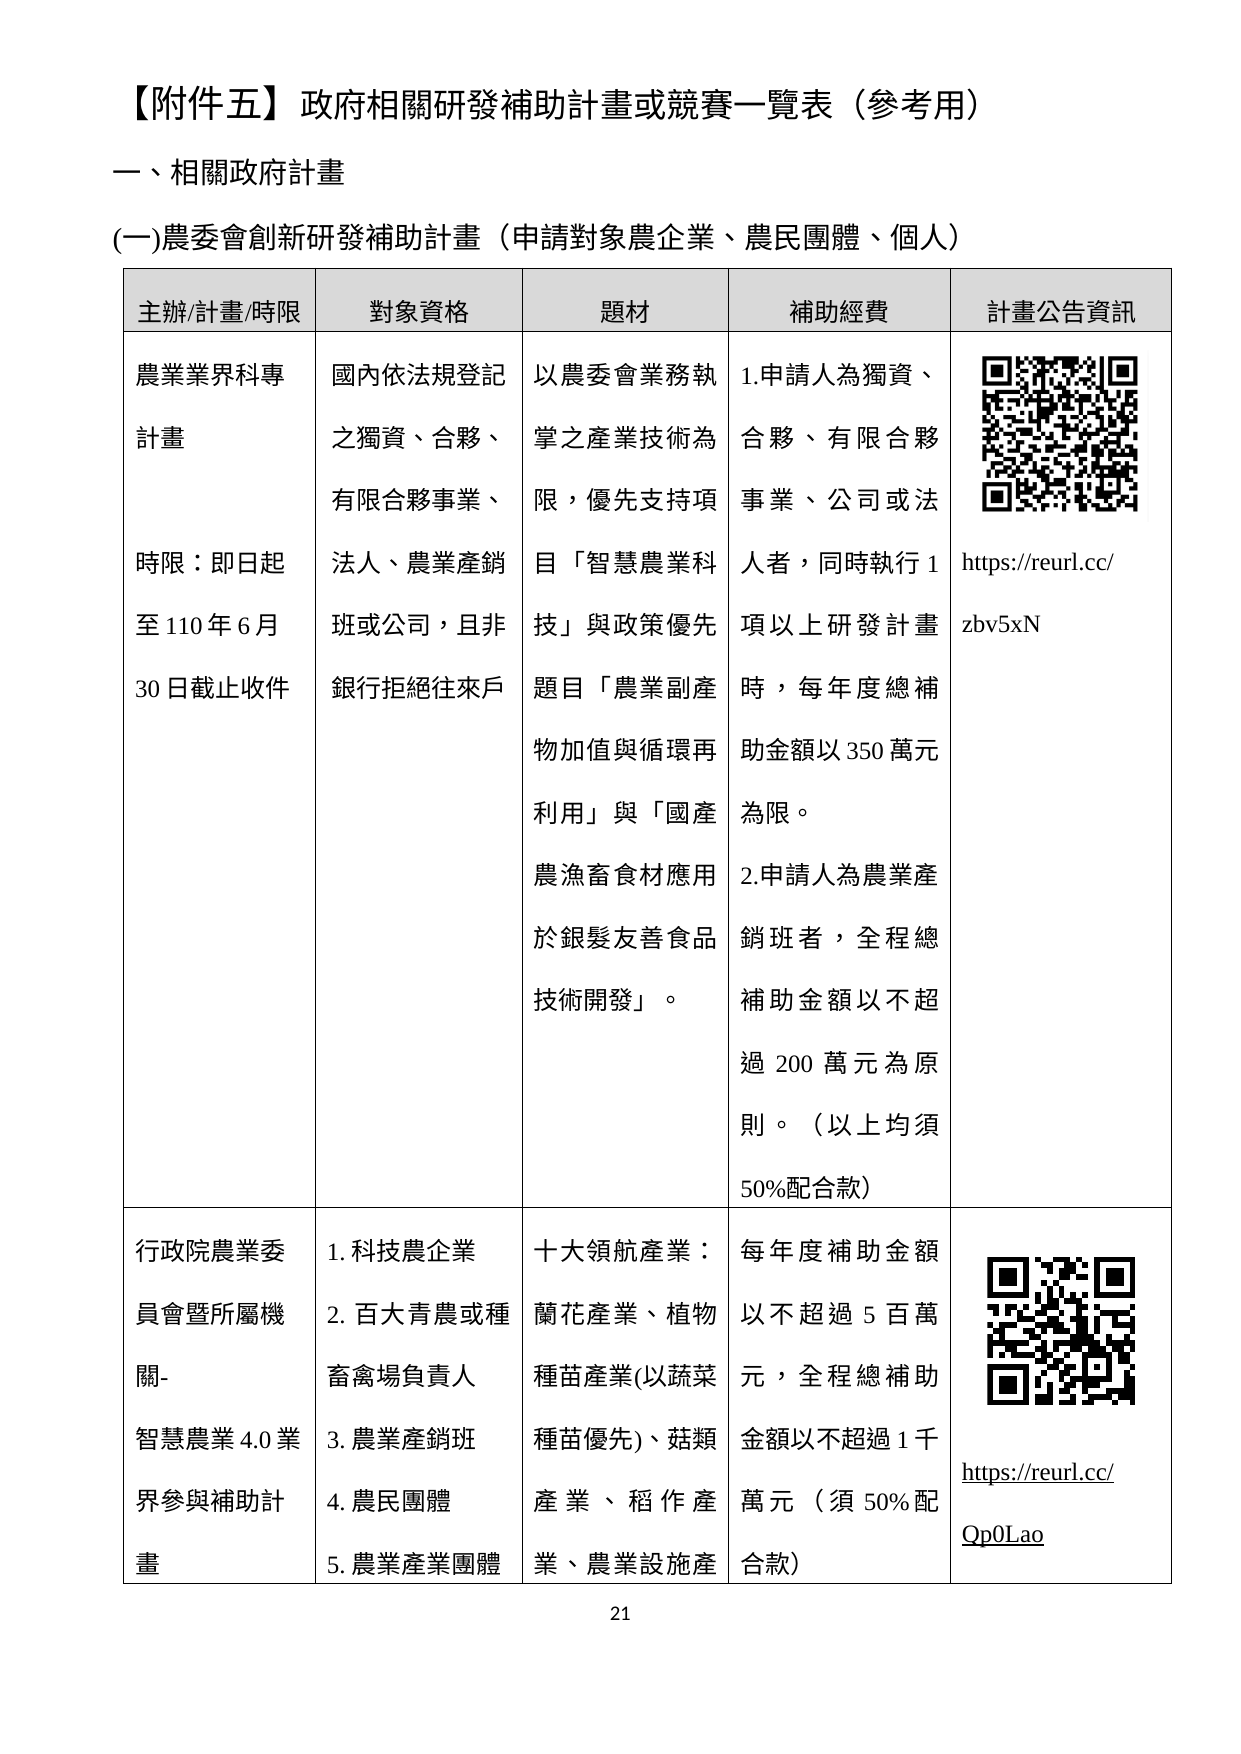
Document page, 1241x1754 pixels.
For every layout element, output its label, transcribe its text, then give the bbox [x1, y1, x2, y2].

table_cell 十大領航產業：蘭花產業、植物種苗產業(以蔬菜種苗優先)、菇類產業、稻作產業、農業設施產 [523, 1208, 728, 1583]
table_cell https://reurl.cc/Qp0Lao [951, 1208, 1171, 1583]
table_header 計畫公告資訊 [951, 269, 1171, 331]
table_cell 每年度補助金額以不超過5百萬元，全程總補助金額以不超過1千萬元（須50%配合款） [729, 1208, 950, 1583]
table_cell https://reurl.cc/zbv5xN [951, 332, 1171, 1207]
table_cell 1. 科技農企業 2. 百大青農或種畜禽場負責人 3. 農業產銷班 4. 農民團體 5. 農業產業團體 [316, 1208, 522, 1583]
text (一)農委會創新研發補助計畫（申請對象農企業、農民團體、個人） [112, 194, 1128, 256]
table_header 補助經費 [729, 269, 950, 331]
table_cell 行政院農業委員會暨所屬機關- 智慧農業4.0業界參與補助計畫 [124, 1208, 315, 1583]
table_header 主辦/計畫/時限 [124, 269, 315, 331]
table_header 對象資格 [316, 269, 522, 331]
table_header 題材 [523, 269, 728, 331]
table_cell 以農委會業務執掌之產業技術為限，優先支持項目「智慧農業科技」與政策優先題目「農業副產物加值與循環再利用」與「國產農漁畜食材應用於銀髮友善食品技術開發」。 [523, 332, 728, 1207]
text 一、相關政府計畫 [112, 144, 1128, 194]
table_cell 1.申請人為獨資、合夥、有限合夥事業、公司或法人者，同時執行1項以上研發計畫時，每年度總補助金額以350萬元為限。 2.申請人為農業產銷班者，全程總補助金額以不超過200萬元為原則。（以上均須50%配合款） [729, 332, 950, 1207]
table_cell 國內依法規登記之獨資、合夥、有限合夥事業、法人、農業產銷班或公司，且非銀行拒絕往來戶 [316, 332, 522, 1207]
text 【附件五】政府相關研發補助計畫或競賽一覽表（參考用） [112, 87, 1128, 125]
table_cell 農業業界科專計畫 時限：即日起至110年6月30日截止收件 [124, 332, 315, 1207]
